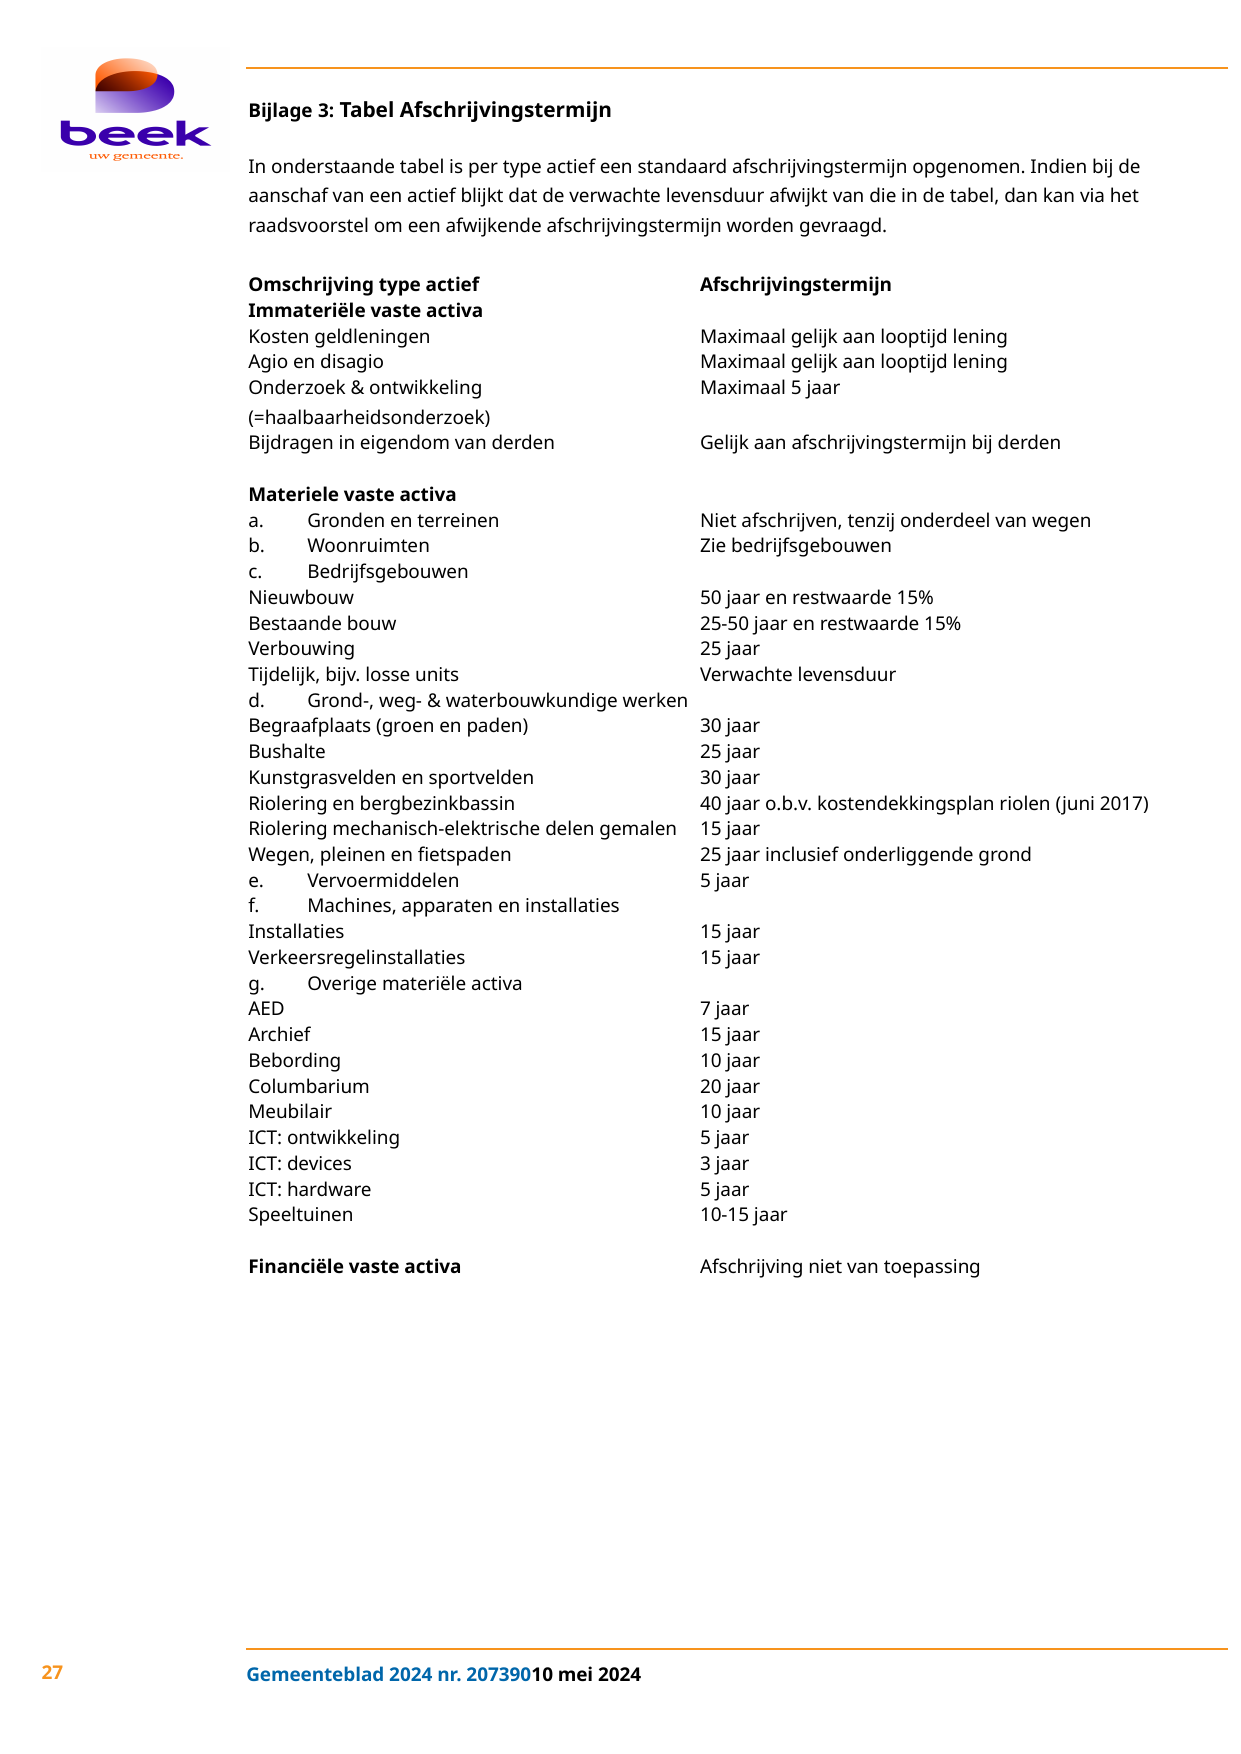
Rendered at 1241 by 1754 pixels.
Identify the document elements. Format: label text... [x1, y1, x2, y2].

table_cell Maximaal gelijk aan looptijd lening [700, 323, 1152, 348]
table_cell [248, 1227, 700, 1253]
table_cell Onderzoek & ontwikkeling (=haalbaarheidsonderzoek) [248, 374, 700, 429]
table_cell Kosten geldleningen [248, 323, 700, 348]
table_cell 3 jaar [700, 1150, 1152, 1176]
table_cell 15 jaar [700, 944, 1152, 970]
table_cell ICT: hardware [248, 1176, 700, 1201]
table_cell [700, 558, 1152, 584]
table_cell Immateriële vaste activa [248, 297, 700, 323]
table_header Afschrijvingstermijn [700, 271, 1152, 297]
table_cell Bestaande bouw [248, 610, 700, 635]
table_cell Bijdragen in eigendom van derden [248, 430, 700, 455]
table_cell Gelijk aan afschrijvingstermijn bij derden [700, 430, 1152, 455]
picture [41, 47, 231, 172]
table_cell Verwachte levensduur [700, 661, 1152, 687]
table_cell Vervoermiddelen [248, 867, 700, 893]
table_cell 15 jaar [700, 1021, 1152, 1047]
table_cell Afschrijving niet van toepassing [700, 1253, 1152, 1279]
table_cell ICT: ontwikkeling [248, 1124, 700, 1150]
table_cell [700, 297, 1152, 323]
table_cell Bebording [248, 1047, 700, 1073]
table_cell 7 jaar [700, 996, 1152, 1021]
table_cell ICT: devices [248, 1150, 700, 1176]
table_cell Zie bedrijfsgebouwen [700, 533, 1152, 558]
table_cell [700, 1227, 1152, 1253]
table_cell [700, 455, 1152, 481]
text Bijlage 3: Tabel Afschrijvingstermijn [248, 95, 1152, 123]
table_cell 30 jaar [700, 764, 1152, 790]
table_cell [700, 481, 1152, 507]
table_cell 10 jaar [700, 1099, 1152, 1124]
table_cell 25 jaar [700, 738, 1152, 764]
table_cell Financiële vaste activa [248, 1253, 700, 1279]
table_cell Gronden en terreinen [248, 507, 700, 532]
table_cell Archief [248, 1021, 700, 1047]
table_cell Agio en disagio [248, 349, 700, 374]
table_cell Maximaal 5 jaar [700, 374, 1152, 429]
table_cell Verbouwing [248, 635, 700, 661]
table_cell AED [248, 996, 700, 1021]
table_cell 15 jaar [700, 816, 1152, 841]
table_cell 30 jaar [700, 713, 1152, 738]
table_cell 25 jaar [700, 635, 1152, 661]
table_header Omschrijving type actief [248, 271, 700, 297]
table_cell Tijdelijk, bijv. losse units [248, 661, 700, 687]
table_cell Speeltuinen [248, 1201, 700, 1227]
table_cell Bedrijfsgebouwen [248, 558, 700, 584]
table_cell Grond-, weg- & waterbouwkundige werken [248, 687, 700, 713]
table_cell 5 jaar [700, 867, 1152, 893]
table_cell 50 jaar en restwaarde 15% [700, 584, 1152, 610]
table_cell Meubilair [248, 1099, 700, 1124]
table_cell 25 jaar inclusief onderliggende grond [700, 841, 1152, 867]
table_cell Begraafplaats (groen en paden) [248, 713, 700, 738]
table_cell Columbarium [248, 1073, 700, 1098]
table_cell Nieuwbouw [248, 584, 700, 610]
table_cell Machines, apparaten en installaties [248, 893, 700, 918]
table_cell [700, 970, 1152, 996]
table_cell Verkeersregelinstallaties [248, 944, 700, 970]
table_cell [700, 687, 1152, 713]
table_cell 10 jaar [700, 1047, 1152, 1073]
table_cell 40 jaar o.b.v. kostendekkingsplan riolen (juni 2017) [700, 790, 1152, 816]
table_cell Riolering mechanisch-elektrische delen gemalen [248, 816, 700, 841]
table_cell 15 jaar [700, 919, 1152, 944]
table_cell [248, 455, 700, 481]
table_cell Woonruimten [248, 533, 700, 558]
table_cell [700, 893, 1152, 918]
table_cell 5 jaar [700, 1124, 1152, 1150]
table_cell 25-50 jaar en restwaarde 15% [700, 610, 1152, 635]
table_cell 10-15 jaar [700, 1201, 1152, 1227]
table_cell Bushalte [248, 738, 700, 764]
table_cell Overige materiële activa [248, 970, 700, 996]
table_cell Maximaal gelijk aan looptijd lening [700, 349, 1152, 374]
table_cell Installaties [248, 919, 700, 944]
table_cell Riolering en bergbezinkbassin [248, 790, 700, 816]
table_cell Niet afschrijven, tenzij onderdeel van wegen [700, 507, 1152, 532]
table_cell Kunstgrasvelden en sportvelden [248, 764, 700, 790]
text In onderstaande tabel is per type actief een standaard afschrijvingstermijn opgenomen. Indien bij de aanschaf van een actief blijkt dat de verwachte levensduur afwijkt van die in de tabel, dan kan via het raadsvoorstel om een afwijkende afschrijvingstermijn worden gevraagd. [248, 153, 1152, 238]
table_cell 20 jaar [700, 1073, 1152, 1098]
table_cell Materiele vaste activa [248, 481, 700, 507]
table_cell Wegen, pleinen en fietspaden [248, 841, 700, 867]
table_cell 5 jaar [700, 1176, 1152, 1201]
